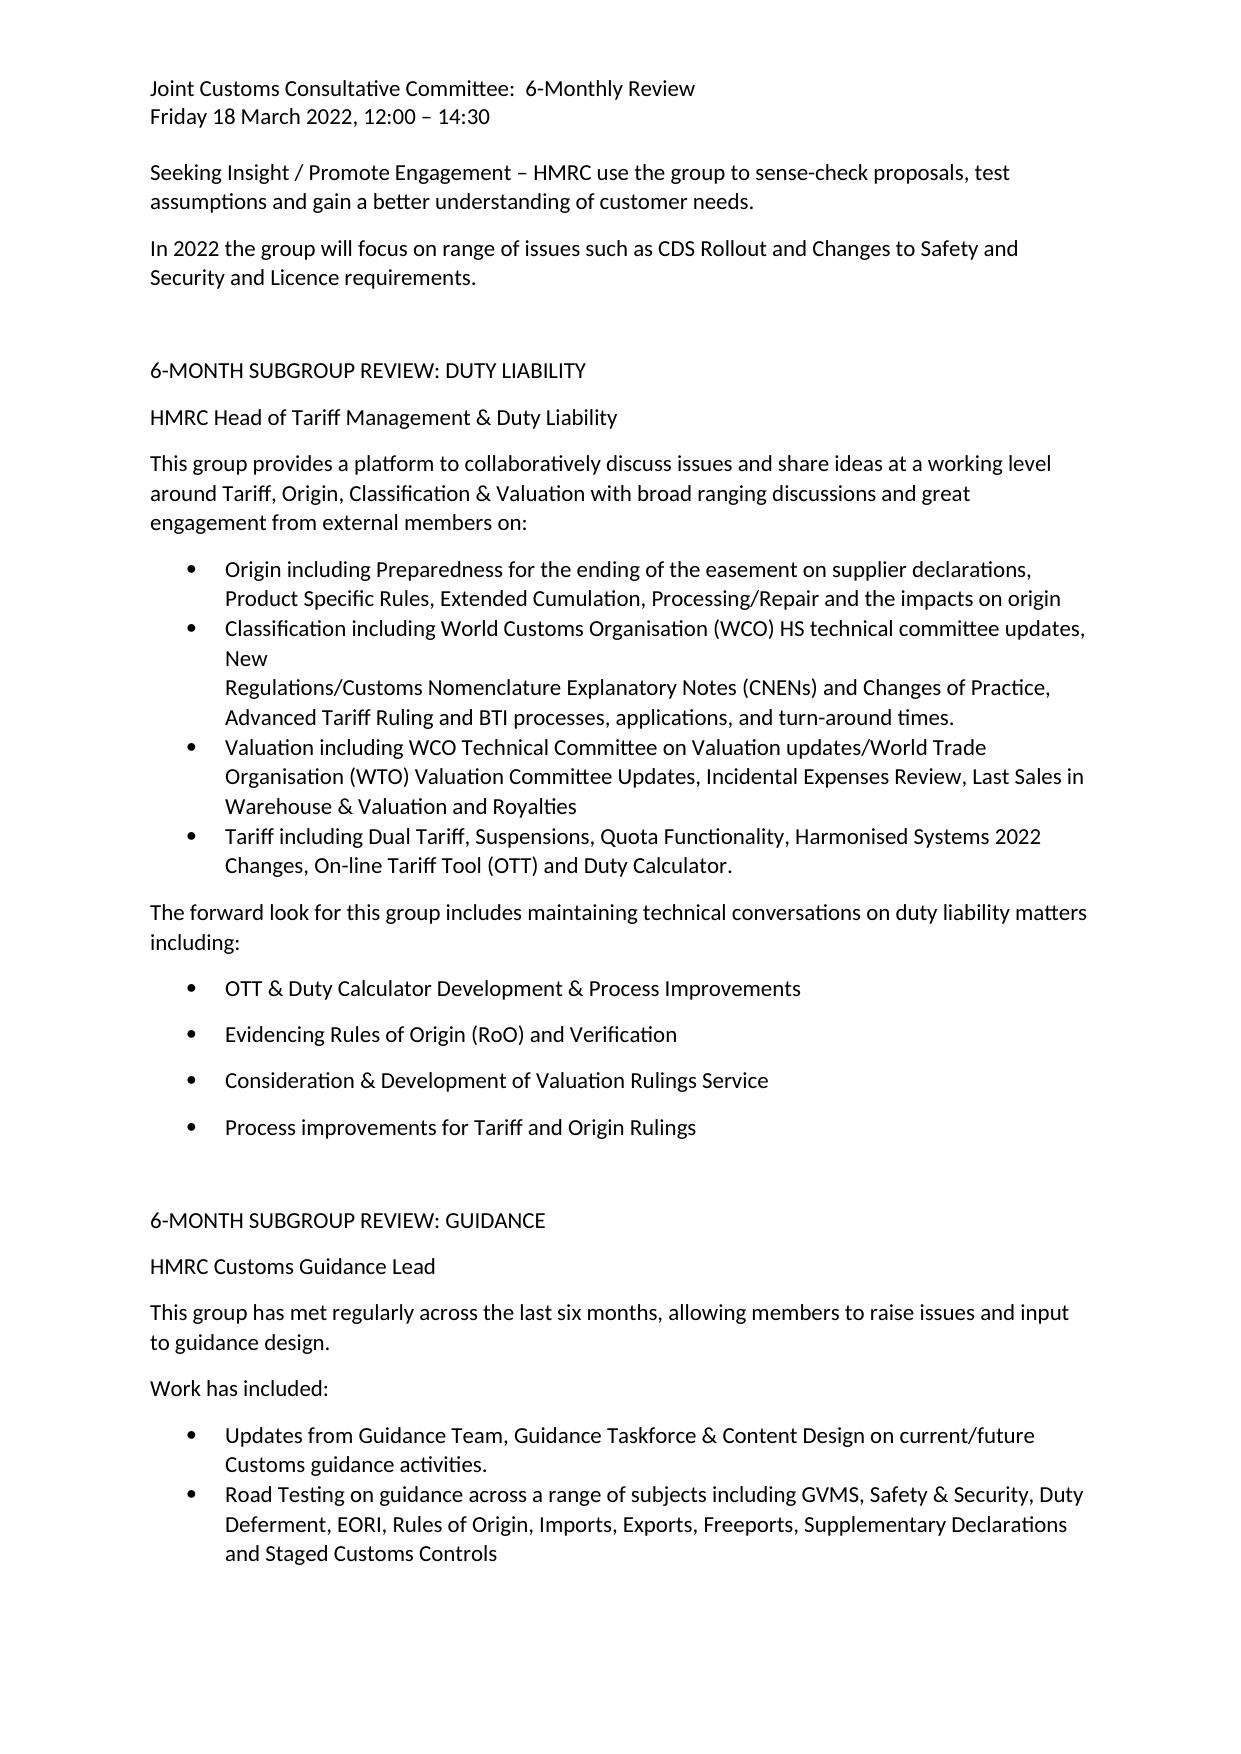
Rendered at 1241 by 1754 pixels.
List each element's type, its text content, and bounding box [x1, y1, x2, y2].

list OTT & Duty Calculator Development & Process Improvements [187, 974, 1090, 1002]
list Consideration & Development of Valuation Rulings Service [187, 1067, 1090, 1095]
list Updates from Guidance Team, Guidance Taskforce & Content Design on current/future Customs guidance activities. [187, 1421, 1090, 1478]
text This group has met regularly across the last six months, allowing members to raise issues and input to guidance design. [150, 1298, 1090, 1356]
text In 2022 the group will focus on range of issues such as CDS Rollout and Changes to Safety and Security and Licence requirements. [150, 234, 1090, 292]
list Classification including World Customs Organisation (WCO) HS technical committee updates, New Regulations/Customs Nomenclature Explanatory Notes (CNENs) and Changes of Practice, Advanced Tariff Ruling and BTI processes, applications, and turn-around times. [187, 614, 1090, 731]
list Evidencing Rules of Origin (RoO) and Verification [187, 1020, 1090, 1048]
text Work has included: [150, 1374, 1090, 1402]
text HMRC Head of Tariff Management & Duty Liability [150, 403, 1090, 431]
list Valuation including WCO Technical Committee on Valuation updates/World Trade Organisation (WTO) Valuation Committee Updates, Incidental Expenses Review, Last Sales in Warehouse & Valuation and Royalties [187, 733, 1090, 820]
list Tariff including Dual Tariff, Suspensions, Quota Functionality, Harmonised Systems 2022 Changes, On-line Tariff Tool (OTT) and Duty Calculator. [187, 822, 1090, 879]
text 6-MONTH SUBGROUP REVIEW: GUIDANCE [150, 1206, 1090, 1234]
text The forward look for this group includes maintaining technical conversations on duty liability matters including: [150, 898, 1090, 956]
list Origin including Preparedness for the ending of the easement on supplier declarations, Product Specific Rules, Extended Cumulation, Processing/Repair and the impacts on origin [187, 555, 1090, 612]
text HMRC Customs Guidance Lead [150, 1252, 1090, 1280]
list Road Testing on guidance across a range of subjects including GVMS, Safety & Security, Duty Deferment, EORI, Rules of Origin, Imports, Exports, Freeports, Supplementary Declarations and Staged Customs Controls [187, 1480, 1090, 1568]
text This group provides a platform to collaboratively discuss issues and share ideas at a working level around Tariff, Origin, Classification & Valuation with broad ranging discussions and great engagement from external members on: [150, 449, 1090, 536]
text Seeking Insight / Promote Engagement – HMRC use the group to sense-check proposals, test assumptions and gain a better understanding of customer needs. [150, 158, 1090, 216]
list Process improvements for Tariff and Origin Rulings [187, 1113, 1090, 1141]
text 6-MONTH SUBGROUP REVIEW: DUTY LIABILITY [150, 356, 1090, 384]
